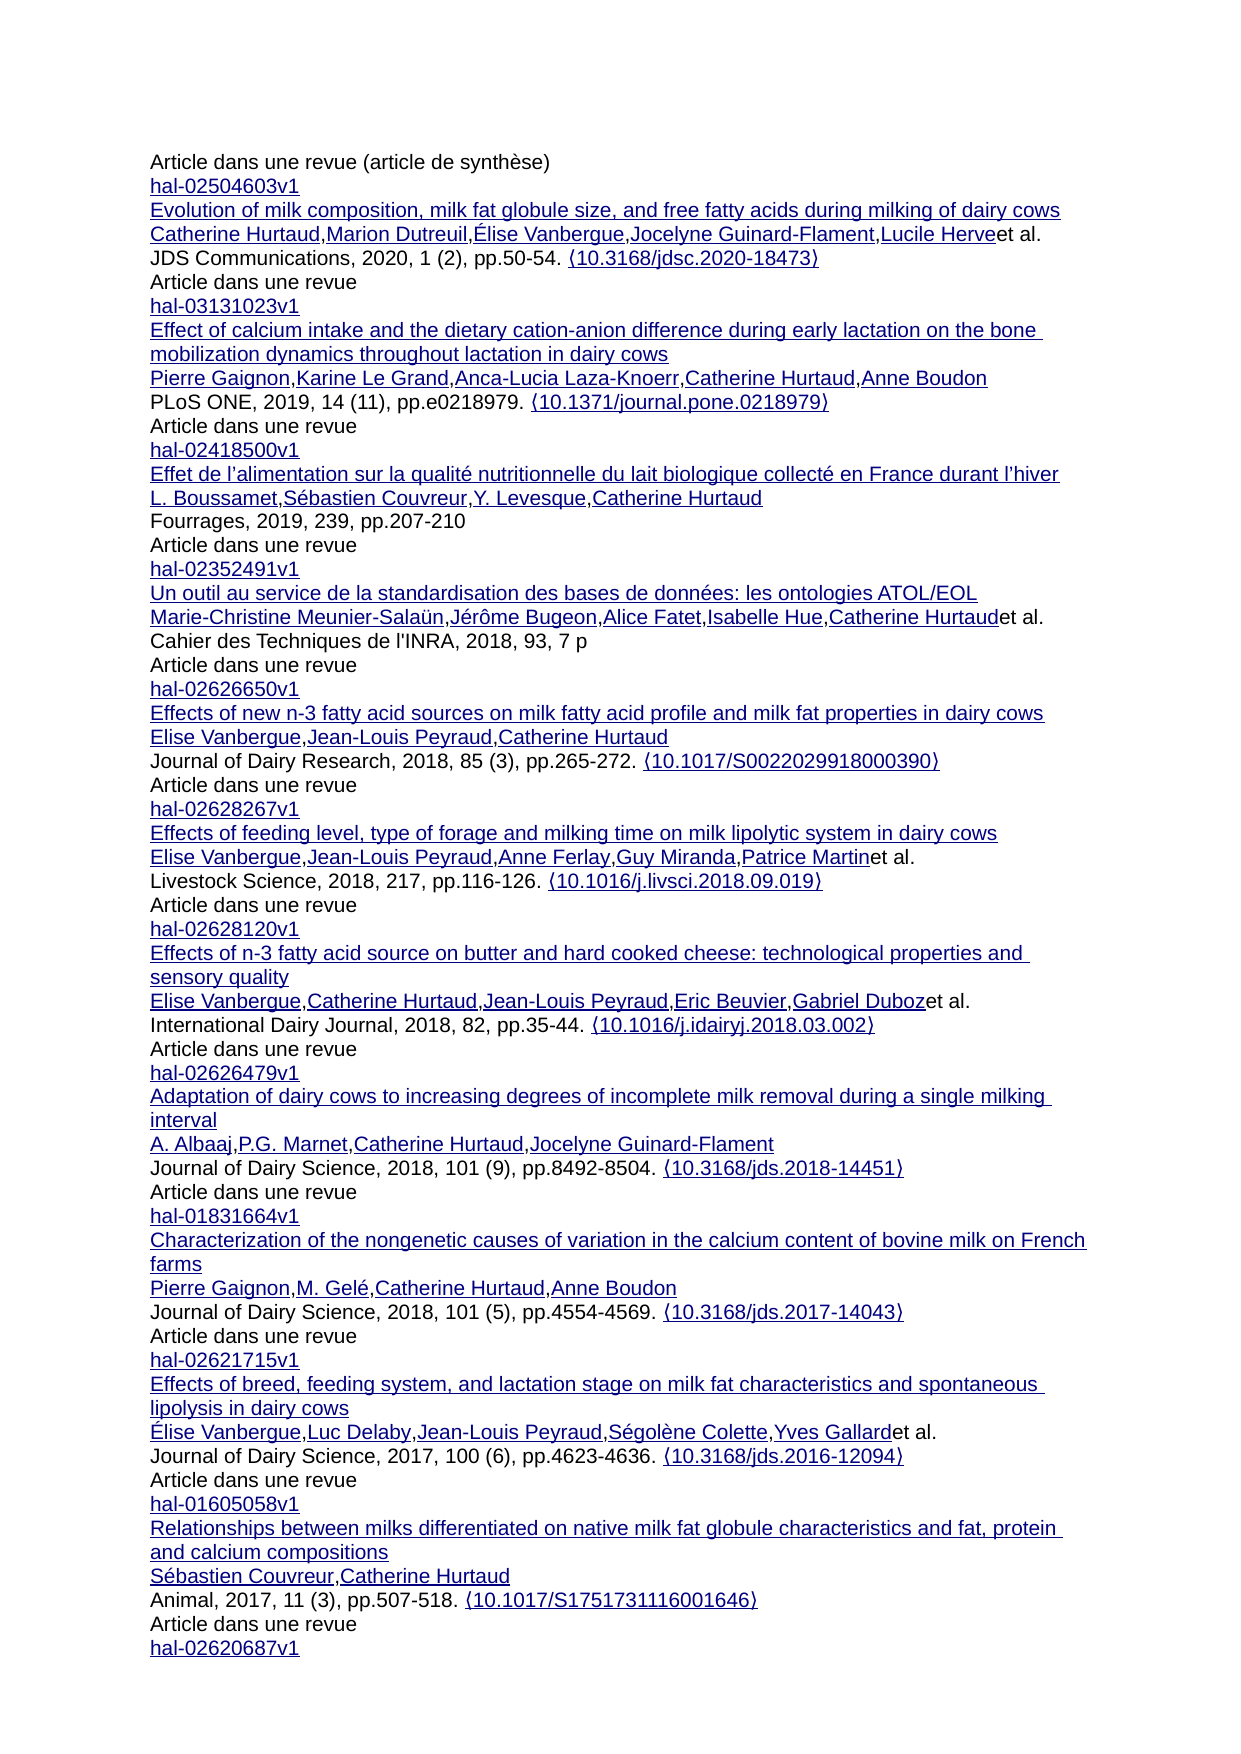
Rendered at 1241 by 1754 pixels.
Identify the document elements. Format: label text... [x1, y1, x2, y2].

table_cell Effect of calcium intake and the dietary cation-anion difference during early lactation on the bone mobilization dynamics throughout lactation in dairy cows Pierre Gaignon,Karine Le Grand,Anca-Lucia Laza-Knoerr,Catherine Hurtaud,Anne Boudon PLoS ONE, 2019, 14 (11), pp.e0218979. ⟨10.1371/journal.pone.0218979⟩ Article dans une revue hal-02418500v1 [150, 318, 1090, 461]
table_cell Effects of new n-3 fatty acid sources on milk fatty acid profile and milk fat properties in dairy cows Elise Vanbergue,Jean-Louis Peyraud,Catherine Hurtaud Journal of Dairy Research, 2018, 85 (3), pp.265-272. ⟨10.1017/S0022029918000390⟩ Article dans une revue hal-02628267v1 [150, 701, 1090, 821]
table_cell Effects of n-3 fatty acid source on butter and hard cooked cheese: technological properties and sensory quality Elise Vanbergue,Catherine Hurtaud,Jean-Louis Peyraud,Eric Beuvier,Gabriel Dubozet al. International Dairy Journal, 2018, 82, pp.35-44. ⟨10.1016/j.idairyj.2018.03.002⟩ Article dans une revue hal-02626479v1 [150, 941, 1090, 1084]
table_cell Characterization of the nongenetic causes of variation in the calcium content of bovine milk on French farms Pierre Gaignon,M. Gelé,Catherine Hurtaud,Anne Boudon Journal of Dairy Science, 2018, 101 (5), pp.4554-4569. ⟨10.3168/jds.2017-14043⟩ Article dans une revue hal-02621715v1 [150, 1228, 1090, 1372]
table_cell Relationships between milks differentiated on native milk fat globule characteristics and fat, protein and calcium compositions Sébastien Couvreur,Catherine Hurtaud Animal, 2017, 11 (3), pp.507-518. ⟨10.1017/S1751731116001646⟩ Article dans une revue hal-02620687v1 [150, 1516, 1090, 1659]
table_cell Article dans une revue (article de synthèse) hal-02504603v1 [150, 150, 1090, 198]
table_cell Un outil au service de la standardisation des bases de données: les ontologies ATOL/EOL Marie-Christine Meunier-Salaün,Jérôme Bugeon,Alice Fatet,Isabelle Hue,Catherine Hurtaudet al. Cahier des Techniques de l'INRA, 2018, 93, 7 p Article dans une revue hal-02626650v1 [150, 581, 1090, 701]
table_cell Evolution of milk composition, milk fat globule size, and free fatty acids during milking of dairy cows Catherine Hurtaud,Marion Dutreuil,Élise Vanbergue,Jocelyne Guinard-Flament,Lucile Herveet al. JDS Communications, 2020, 1 (2), pp.50-54. ⟨10.3168/jdsc.2020-18473⟩ Article dans une revue hal-03131023v1 [150, 198, 1090, 318]
table_cell Adaptation of dairy cows to increasing degrees of incomplete milk removal during a single milking interval A. Albaaj,P.G. Marnet,Catherine Hurtaud,Jocelyne Guinard-Flament Journal of Dairy Science, 2018, 101 (9), pp.8492-8504. ⟨10.3168/jds.2018-14451⟩ Article dans une revue hal-01831664v1 [150, 1084, 1090, 1228]
table_cell Effet de l’alimentation sur la qualité nutritionnelle du lait biologique collecté en France durant l’hiver L. Boussamet,Sébastien Couvreur,Y. Levesque,Catherine Hurtaud Fourrages, 2019, 239, pp.207-210 Article dans une revue hal-02352491v1 [150, 461, 1090, 581]
table_cell Effects of feeding level, type of forage and milking time on milk lipolytic system in dairy cows Elise Vanbergue,Jean-Louis Peyraud,Anne Ferlay,Guy Miranda,Patrice Martinet al. Livestock Science, 2018, 217, pp.116-126. ⟨10.1016/j.livsci.2018.09.019⟩ Article dans une revue hal-02628120v1 [150, 821, 1090, 941]
table_cell Effects of breed, feeding system, and lactation stage on milk fat characteristics and spontaneous lipolysis in dairy cows Élise Vanbergue,Luc Delaby,Jean-Louis Peyraud,Ségolène Colette,Yves Gallardet al. Journal of Dairy Science, 2017, 100 (6), pp.4623-4636. ⟨10.3168/jds.2016-12094⟩ Article dans une revue hal-01605058v1 [150, 1372, 1090, 1516]
